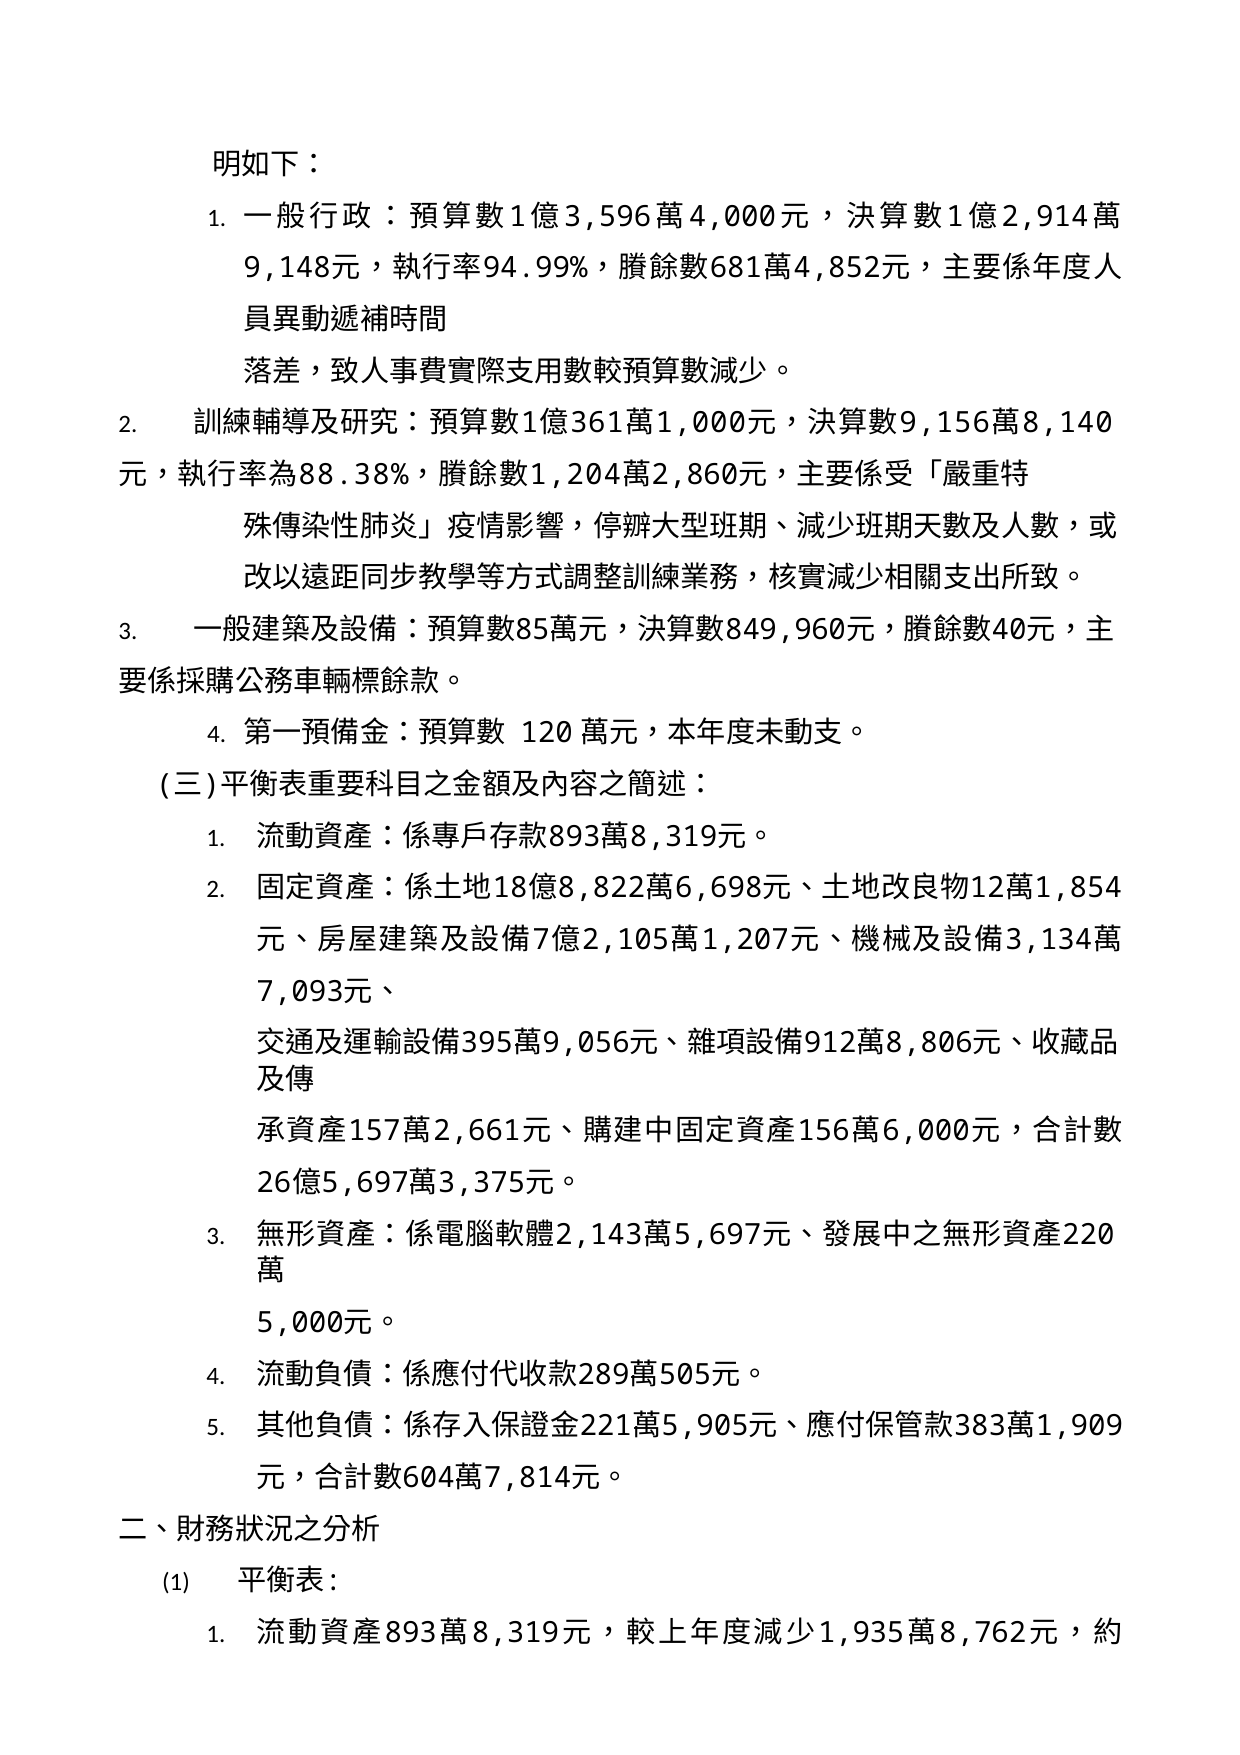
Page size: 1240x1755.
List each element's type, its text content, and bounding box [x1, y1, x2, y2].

list 一般建築及設備：預算數85萬元，決算數849,960元，賸餘數40元，主 要係採購公務車輛標餘款。 [118, 598, 1116, 701]
text 承資產157萬2,661元、購建中固定資產156萬6,000元，合計數26億5,697萬3,375元。 [256, 1099, 1123, 1203]
list 一般行政：預算數1億3,596萬4,000元，決算數1億2,914萬9,148元，執行率94.99%，賸餘數681萬4,852元，主要係年度人員異動遞補時間 [207, 184, 1123, 340]
list 流動負債：係應付代收款289萬505元。 [206, 1355, 1123, 1391]
text 交通及運輸設備395萬9,056元、雜項設備912萬8,806元、收藏品及傳 [256, 1023, 1123, 1096]
text 明如下： [212, 145, 1123, 182]
text (三)平衡表重要科目之金額及內容之簡述： [156, 765, 1123, 802]
text 落差，致人事費實際支用數較預算數減少。 [243, 352, 1123, 388]
list 訓練輔導及研究：預算數1億361萬1,000元，決算數9,156萬8,140 元，執行率為88.38%，賸餘數1,204萬2,860元，主要係受「嚴重特 [118, 391, 1114, 495]
text 二、財務狀況之分析 [118, 1510, 1123, 1546]
list 其他負債：係存入保證金221萬5,905元、應付保管款383萬1,909元，合計數604萬7,814元。 [206, 1394, 1123, 1498]
list 流動資產893萬8,319元，較上年度減少1,935萬8,762元，約 [206, 1601, 1123, 1653]
text 5,000元。 [256, 1303, 1123, 1340]
list 固定資產：係土地18億8,822萬6,698元、土地改良物12萬1,854元、房屋建築及設備7億2,105萬1,207元、機械及設備3,134萬7,093元、 [206, 856, 1123, 1012]
text 殊傳染性肺炎」疫情影響，停辧大型班期、減少班期天數及人數，或 [243, 507, 1123, 543]
list 無形資產：係電腦軟體2,143萬5,697元、發展中之無形資產220萬 [206, 1215, 1123, 1288]
text 改以遠距同步教學等方式調整訓練業務，核實減少相關支出所致。 [243, 559, 1123, 595]
list 平衡表: [162, 1561, 1123, 1598]
list 流動資產：係專戶存款893萬8,319元。 [206, 817, 1123, 853]
list 第一預備金：預算數 120萬元，本年度未動支。 [207, 713, 1123, 750]
